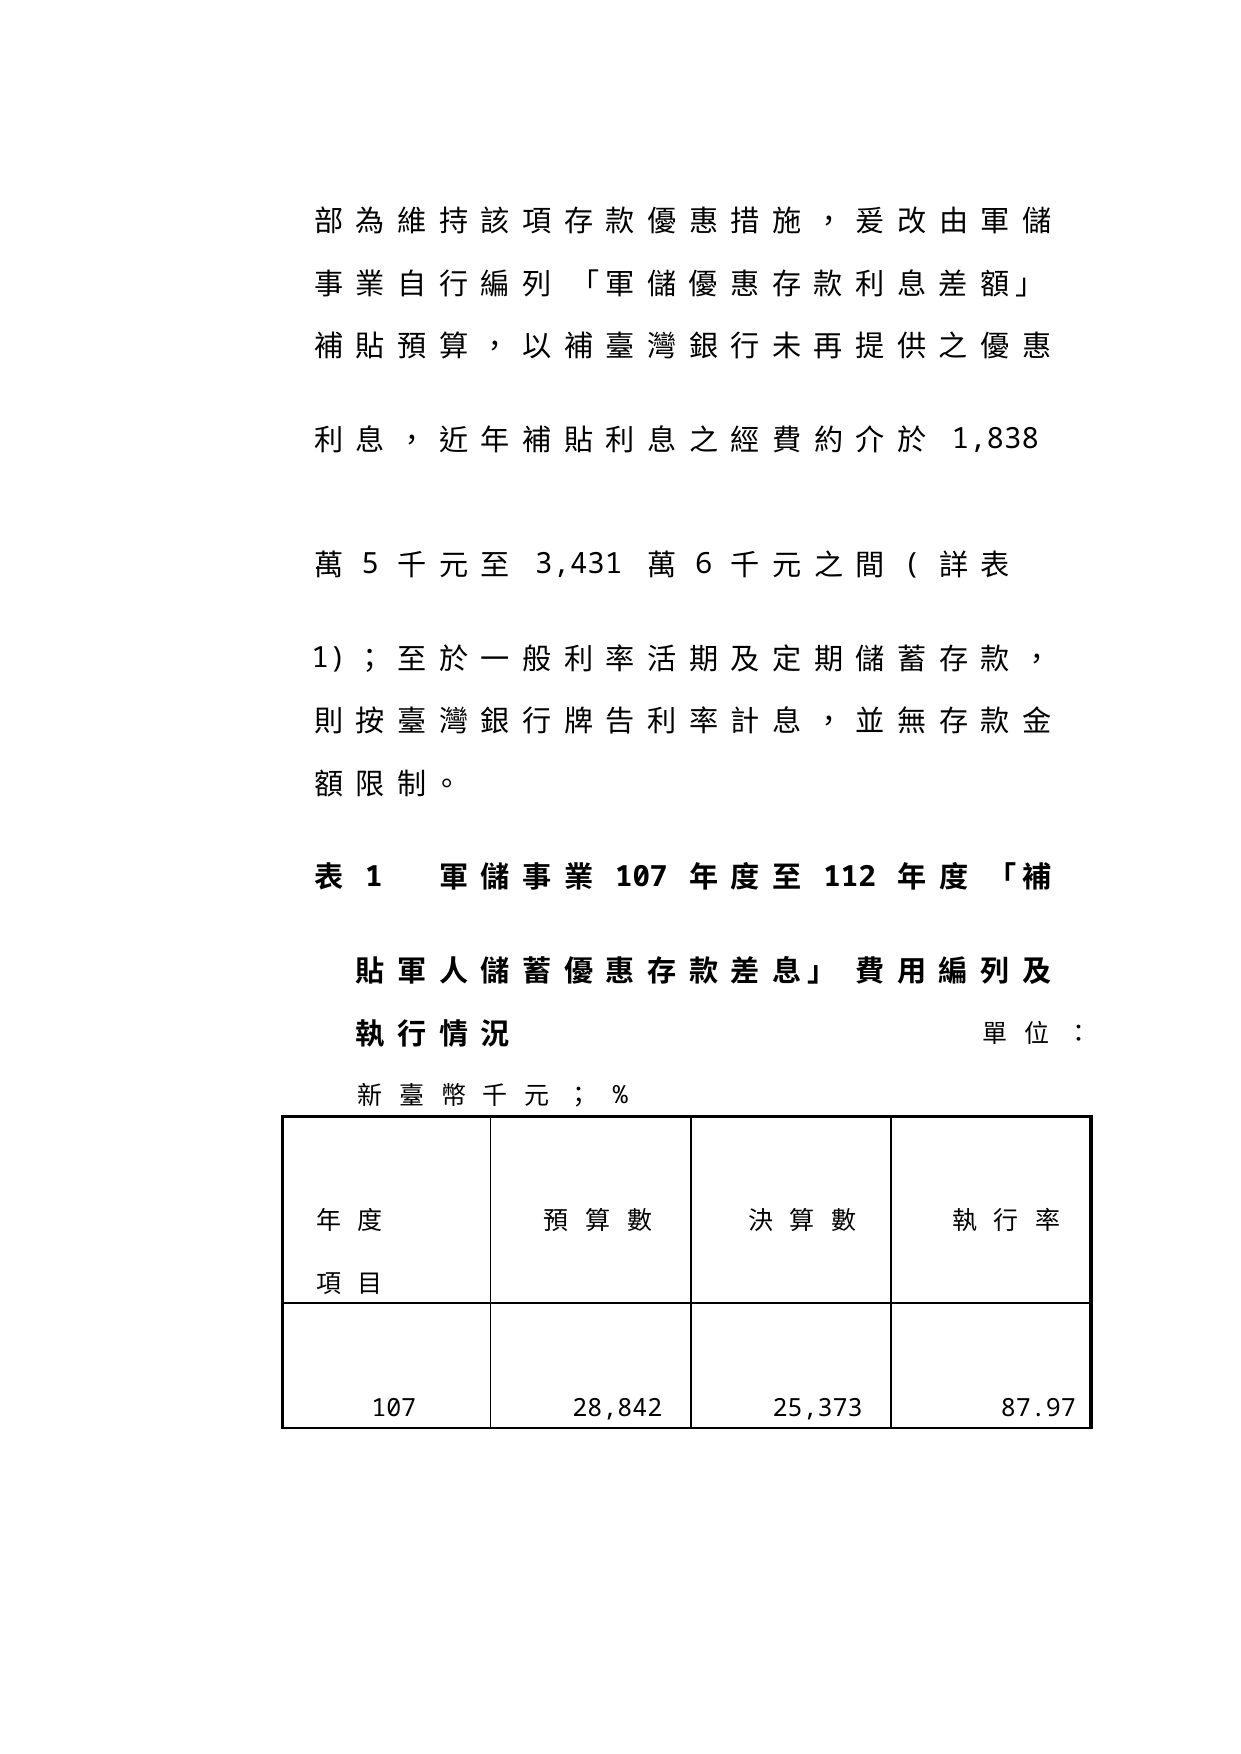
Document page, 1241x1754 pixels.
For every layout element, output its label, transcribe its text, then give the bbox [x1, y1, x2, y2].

text 部為維持該項存款優惠措施，爰改由軍儲事業自行編列「軍儲優惠存款利息差額」補貼預算，以補臺灣銀行未再提供之優惠利息，近年補貼利息之經費約介於1,838萬5千元至3,431萬6千元之間(詳表1)；至於一般利率活期及定期儲蓄存款，則按臺灣銀行牌告利率計息，並無存款金額限制。 [271, 177, 1058, 802]
table_cell 28,842 [491, 1304, 690, 1427]
table_header 執行率 [892, 1118, 1089, 1302]
text 表1 軍儲事業107年度至112年度「補貼軍人儲蓄優惠存款差息」費用編列及執行情況 單位：新臺幣千元；% [271, 802, 1058, 1115]
table_cell 25,373 [692, 1304, 890, 1427]
table_header 年度 項目 [284, 1118, 490, 1302]
table_header 決算數 [692, 1118, 890, 1302]
table_header 預算數 [491, 1118, 690, 1302]
table_cell 87.97 [892, 1304, 1089, 1427]
table_cell 107 [284, 1304, 490, 1427]
